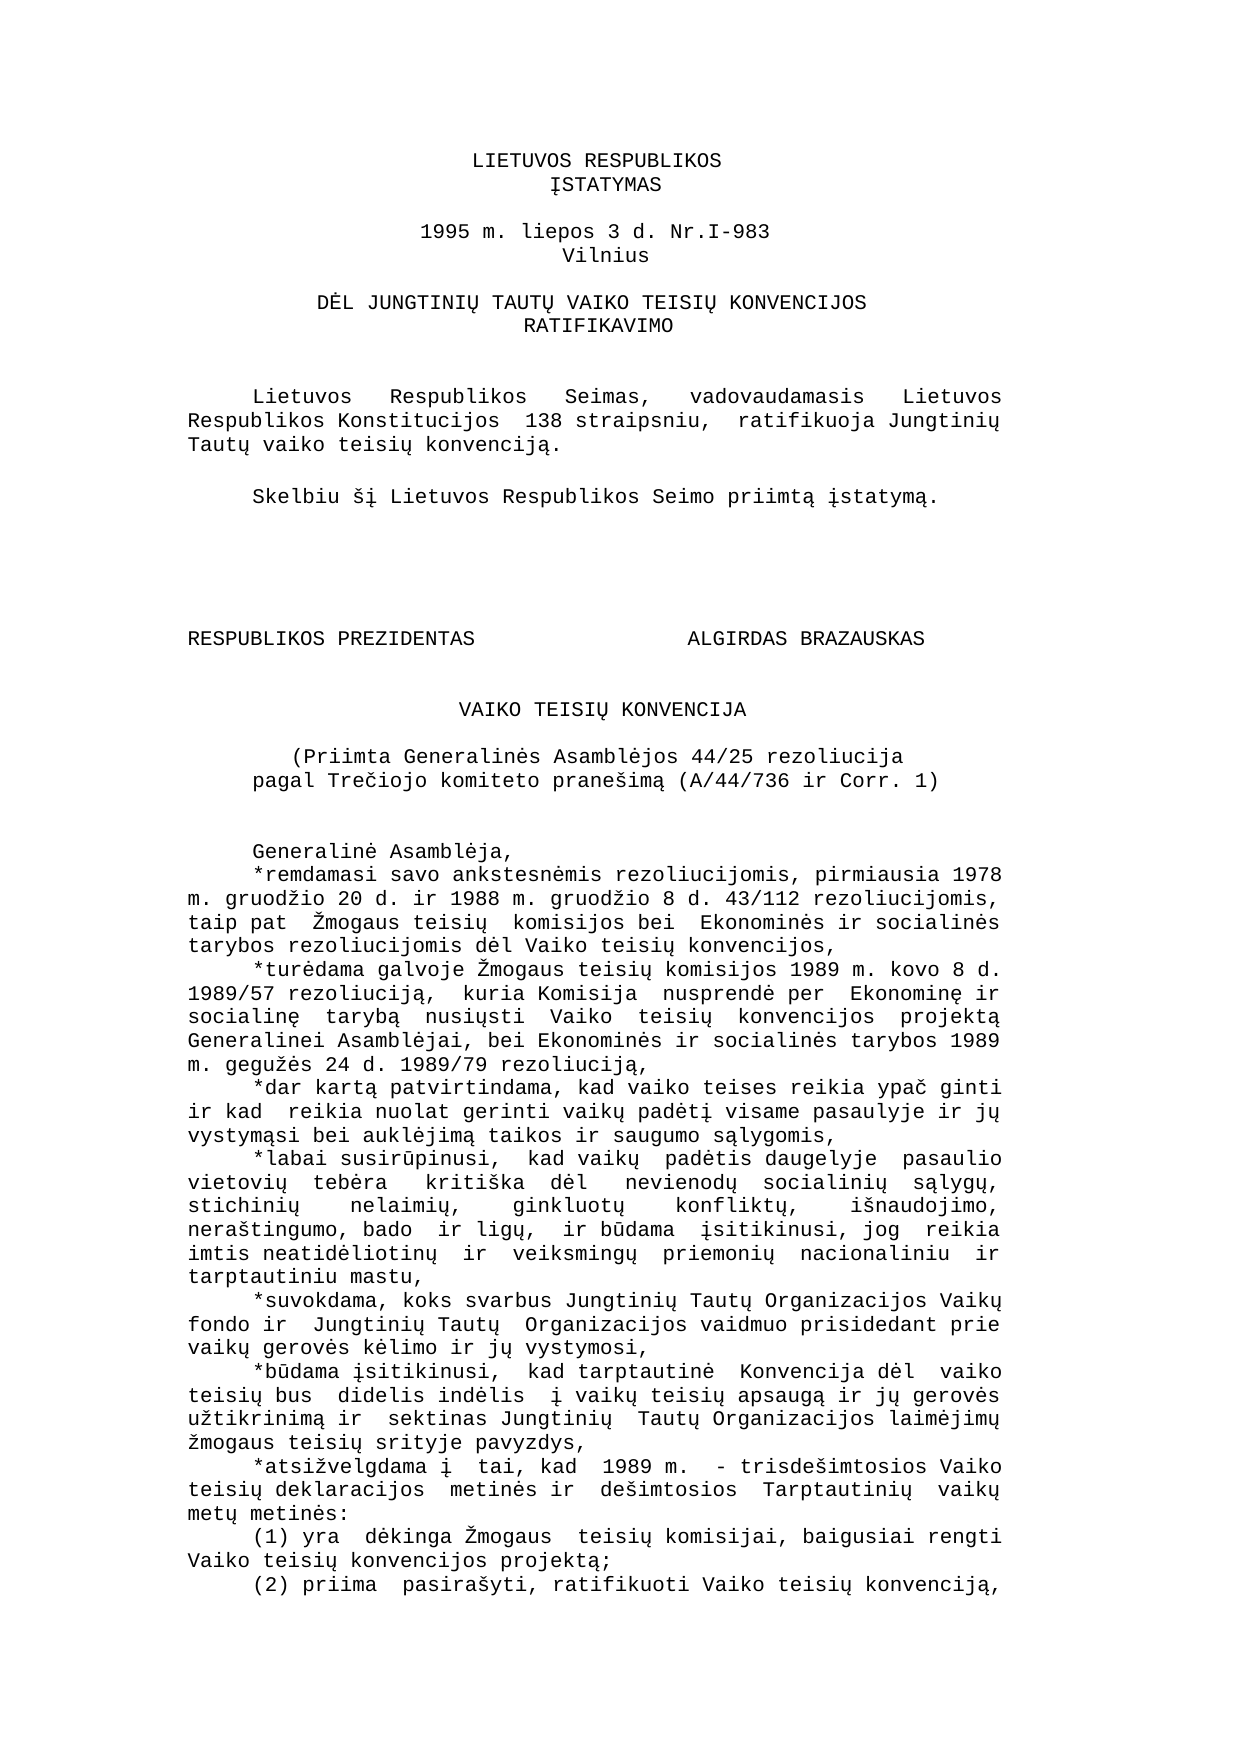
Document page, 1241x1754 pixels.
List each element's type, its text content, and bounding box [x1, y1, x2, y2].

text socialinę tarybą nusiųsti Vaiko teisių konvencijos projektą [187, 1006, 1053, 1030]
text ĮSTATYMAS [187, 174, 1053, 197]
text vietovių tebėra kritiška dėl nevienodų socialinių sąlygų, [187, 1172, 1053, 1196]
text 1995 m. liepos 3 d. Nr.I-983 [187, 221, 1053, 244]
text Tautų vaiko teisių konvenciją. [187, 434, 1053, 457]
text *remdamasi savo ankstesnėmis rezoliucijomis, pirmiausia 1978 [187, 864, 1053, 888]
text taip pat Žmogaus teisių komisijos bei Ekonominės ir socialinės [187, 912, 1053, 935]
text Respublikos Konstitucijos 138 straipsniu, ratifikuoja Jungtinių [187, 410, 1053, 434]
text stichinių nelaimių, ginkluotų konfliktų, išnaudojimo, [187, 1196, 1053, 1219]
text Skelbiu šį Lietuvos Respublikos Seimo priimtą įstatymą. [187, 486, 1053, 510]
text m. gegužės 24 d. 1989/79 rezoliuciją, [187, 1054, 1053, 1077]
text ir kad reikia nuolat gerinti vaikų padėtį visame pasaulyje ir jų [187, 1101, 1053, 1124]
text pagal Trečiojo komiteto pranešimą (A/44/736 ir Corr. 1) [187, 770, 1053, 793]
text Vaiko teisių konvencijos projektą; [187, 1550, 1053, 1574]
text (1) yra dėkinga Žmogaus teisių komisijai, baigusiai rengti [187, 1527, 1053, 1550]
text DĖL JUNGTINIŲ TAUTŲ VAIKO TEISIŲ KONVENCIJOS [187, 292, 1053, 316]
text vystymąsi bei auklėjimą taikos ir saugumo sąlygomis, [187, 1124, 1053, 1148]
text teisių bus didelis indėlis į vaikų teisių apsaugą ir jų gerovės [187, 1385, 1053, 1408]
text *atsižvelgdama į tai, kad 1989 m. - trisdešimtosios Vaiko [187, 1456, 1053, 1479]
text LIETUVOS RESPUBLIKOS [187, 150, 1053, 174]
text tarybos rezoliucijomis dėl Vaiko teisių konvencijos, [187, 935, 1053, 959]
text VAIKO TEISIŲ KONVENCIJA [187, 699, 1053, 723]
text metų metinės: [187, 1503, 1053, 1527]
text *labai susirūpinusi, kad vaikų padėtis daugelyje pasaulio [187, 1148, 1053, 1172]
text Generalinei Asamblėjai, bei Ekonominės ir socialinės tarybos 1989 [187, 1030, 1053, 1054]
text 1989/57 rezoliuciją, kuria Komisija nusprendė per Ekonominę ir [187, 983, 1053, 1006]
text *turėdama galvoje Žmogaus teisių komisijos 1989 m. kovo 8 d. [187, 959, 1053, 983]
text RESPUBLIKOS PREZIDENTAS ALGIRDAS BRAZAUSKAS [187, 628, 1053, 652]
text *suvokdama, koks svarbus Jungtinių Tautų Organizacijos Vaikų [187, 1290, 1053, 1314]
text teisių deklaracijos metinės ir dešimtosios Tarptautinių vaikų [187, 1479, 1053, 1503]
text neraštingumo, bado ir ligų, ir būdama įsitikinusi, jog reikia [187, 1219, 1053, 1243]
text *būdama įsitikinusi, kad tarptautinė Konvencija dėl vaiko [187, 1361, 1053, 1385]
text Generalinė Asamblėja, [187, 841, 1053, 864]
text *dar kartą patvirtindama, kad vaiko teises reikia ypač ginti [187, 1077, 1053, 1101]
text užtikrinimą ir sektinas Jungtinių Tautų Organizacijos laimėjimų [187, 1408, 1053, 1432]
text tarptautiniu mastu, [187, 1266, 1053, 1290]
text vaikų gerovės kėlimo ir jų vystymosi, [187, 1337, 1053, 1361]
text Lietuvos Respublikos Seimas, vadovaudamasis Lietuvos [187, 386, 1053, 410]
text m. gruodžio 20 d. ir 1988 m. gruodžio 8 d. 43/112 rezoliucijomis, [187, 888, 1053, 912]
text fondo ir Jungtinių Tautų Organizacijos vaidmuo prisidedant prie [187, 1314, 1053, 1337]
text (2) priima pasirašyti, ratifikuoti Vaiko teisių konvenciją, [187, 1574, 1053, 1597]
text RATIFIKAVIMO [187, 316, 1053, 339]
text Vilnius [187, 244, 1053, 268]
text imtis neatidėliotinų ir veiksmingų priemonių nacionaliniu ir [187, 1243, 1053, 1266]
text (Priimta Generalinės Asamblėjos 44/25 rezoliucija [187, 746, 1053, 770]
text žmogaus teisių srityje pavyzdys, [187, 1432, 1053, 1456]
